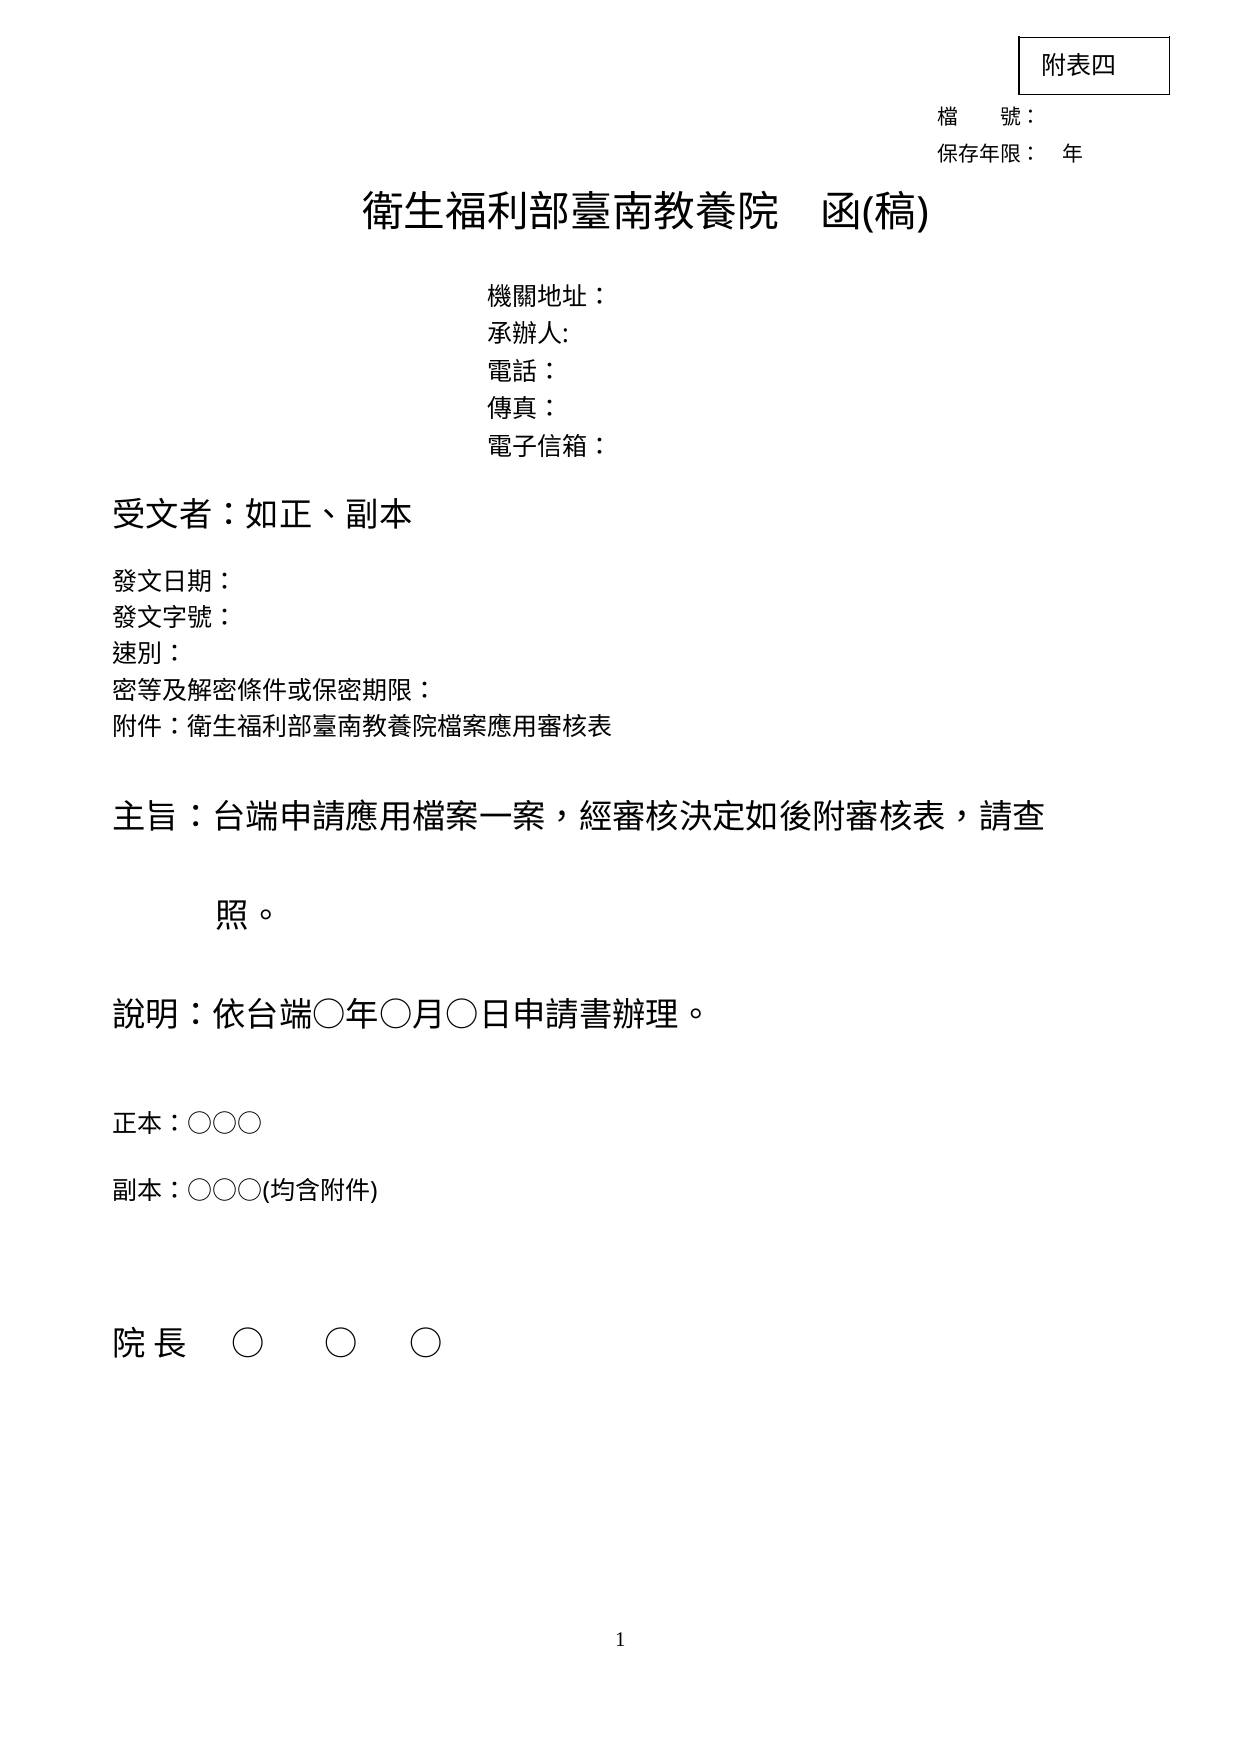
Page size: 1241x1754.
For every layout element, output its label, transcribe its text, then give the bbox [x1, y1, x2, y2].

text 主旨：台端申請應用檔案一案，經審核決定如後附審核表，請查 [112, 777, 1128, 852]
text 發文日期： [112, 561, 1128, 598]
text 受文者：如正、副本 [112, 475, 1128, 550]
text 說明：依台端○年○月○日申請書辦理。 [112, 975, 1128, 1050]
text 速別： [112, 634, 1128, 670]
text 正本：○○○ [112, 1103, 1128, 1141]
text 附表四 [1035, 46, 1154, 82]
text 密等及解密條件或保密期限： [112, 670, 1128, 706]
text 衛生福利部臺南教養院 函(稿) [162, 171, 1128, 246]
text 電話： [162, 350, 1128, 388]
text 照。 [112, 876, 1128, 951]
text 機關地址： [162, 275, 1128, 313]
text 承辦人: [162, 313, 1128, 350]
text 副本：○○○(均含附件) [112, 1170, 1128, 1207]
text 檔 號： 保存年限： 年 [937, 96, 1128, 171]
text 傳真： [162, 388, 1128, 425]
text 附件：衛生福利部臺南教養院檔案應用審核表 [112, 706, 1128, 743]
text 發文字號： [112, 598, 1128, 634]
text 院 長 ○ ○ ○ [112, 1303, 1128, 1378]
text 電子信箱： [162, 425, 1128, 463]
text [1020, 38, 1169, 94]
